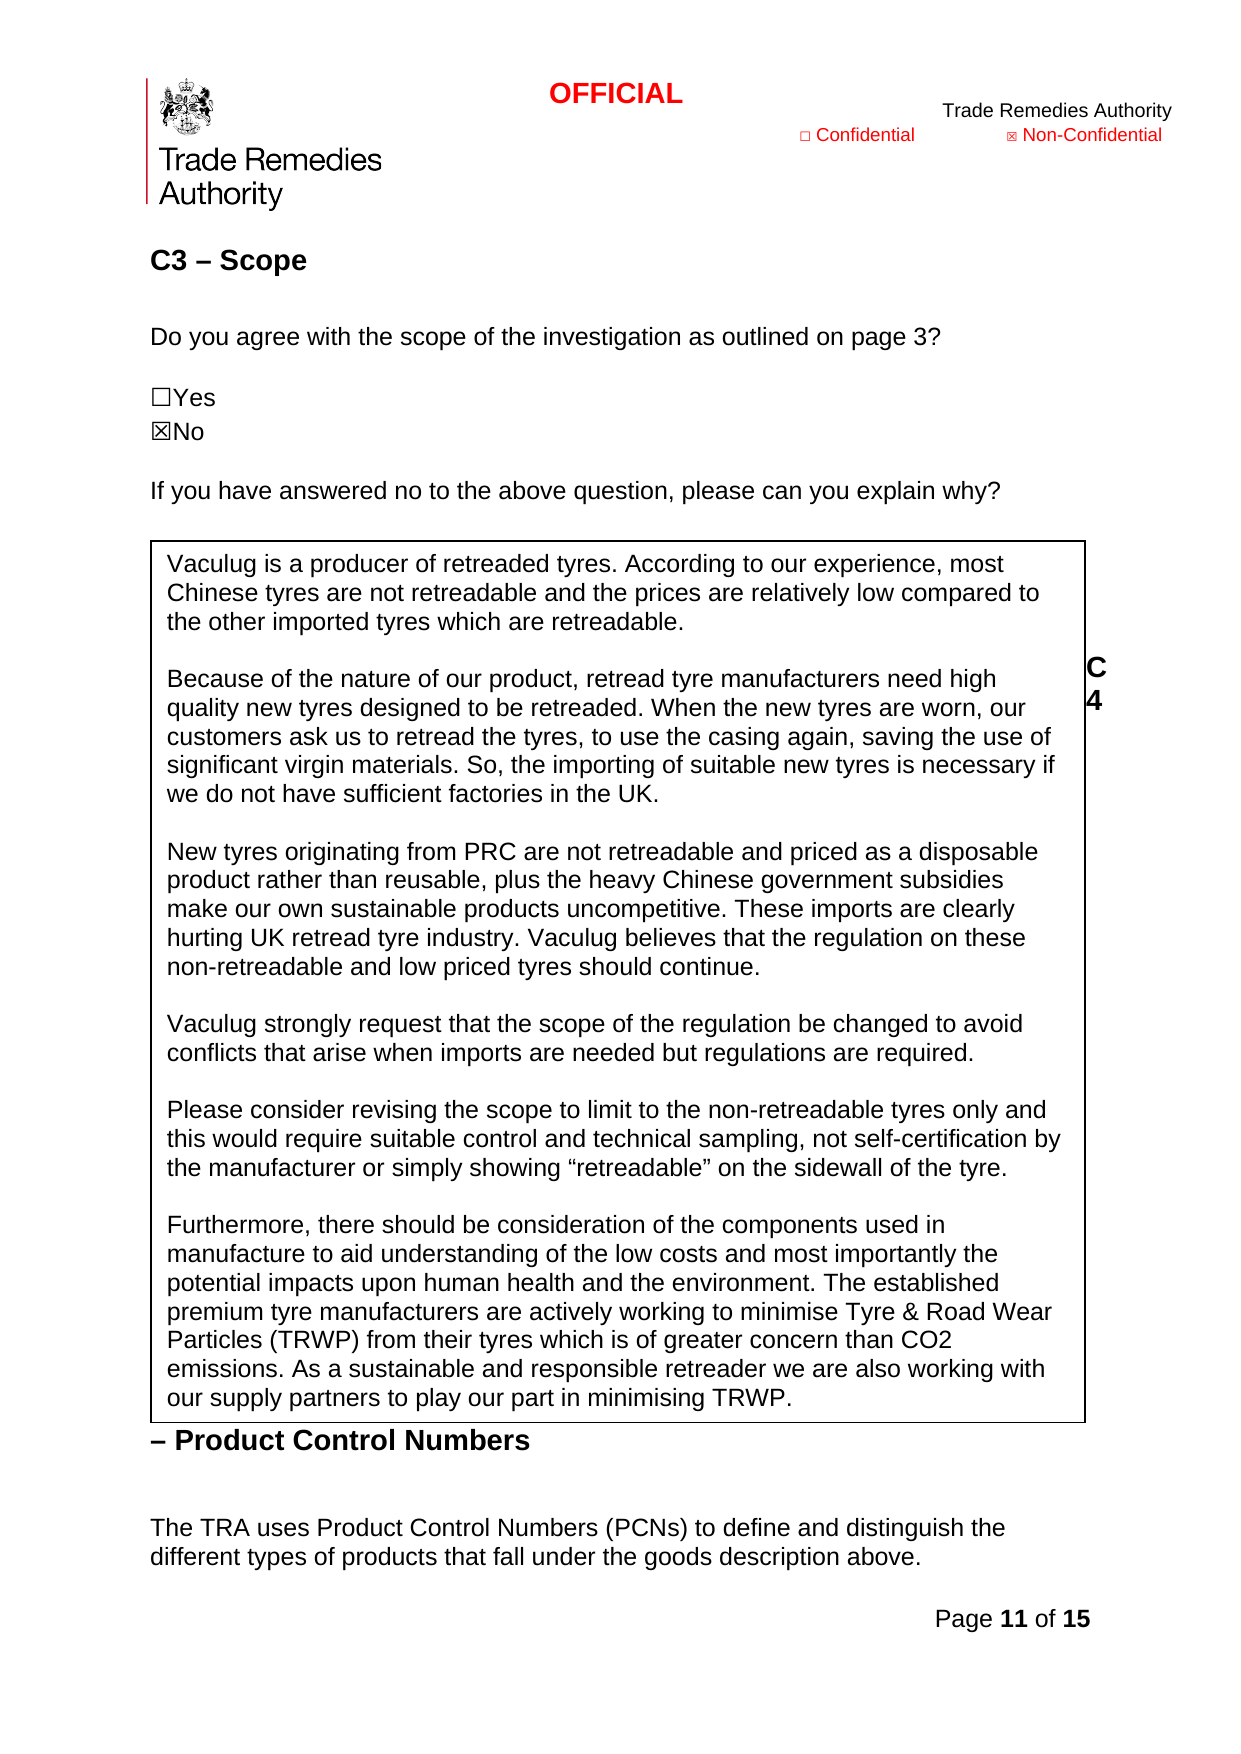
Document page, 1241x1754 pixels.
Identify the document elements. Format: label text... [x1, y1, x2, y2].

text ☐Yes [150, 379, 1090, 413]
text Vaculug is a producer of retreaded tyres. According to our experience, most Chinese tyres are not retreadable and the prices are relatively low compared to the other imported tyres which are retreadable. [167, 549, 1069, 635]
text New tyres originating from PRC are not retreadable and priced as a disposable product rather than reusable, plus the heavy Chinese government subsidies make our own sustainable products uncompetitive. These imports are clearly hurting UK retread tyre industry. Vaculug believes that the regulation on these non-retreadable and low priced tyres should continue. [167, 837, 1069, 980]
subtitle C4 – Product Control Numbers [150, 706, 1090, 1457]
subtitle C3 – Scope [150, 243, 1090, 276]
text Vaculug strongly request that the scope of the regulation be changed to avoid conflicts that arise when imports are needed but regulations are required. [167, 1009, 1069, 1067]
text Do you agree with the scope of the investigation as outlined on page 3? [150, 322, 1090, 351]
text Furthermore, there should be consideration of the components used in manufacture to aid understanding of the low costs and most importantly the potential impacts upon human health and the environment. The established premium tyre manufacturers are actively working to minimise Tyre & Road Wear Particles (TRWP) from their tyres which is of greater concern than CO2 emissions. As a sustainable and responsible retreader we are also working with our supply partners to play our part in minimising TRWP. [167, 1210, 1069, 1412]
text Because of the nature of our product, retread tyre manufacturers need high quality new tyres designed to be retreaded. When the new tyres are worn, our customers ask us to retread the tyres, to use the casing again, saving the use of significant virgin materials. So, the importing of suitable new tyres is necessary if we do not have sufficient factories in the UK. [167, 664, 1069, 808]
text Please consider revising the scope to limit to the non-retreadable tyres only and this would require suitable control and technical sampling, not self-certification by the manufacturer or simply showing “retreadable” on the sidewall of the tyre. [167, 1095, 1069, 1182]
text The TRA uses Product Control Numbers (PCNs) to define and distinguish the different types of products that fall under the goods description above. [150, 1513, 1090, 1570]
text ☒No [150, 413, 1090, 447]
text If you have answered no to the above question, please can you explain why? [150, 476, 1090, 505]
